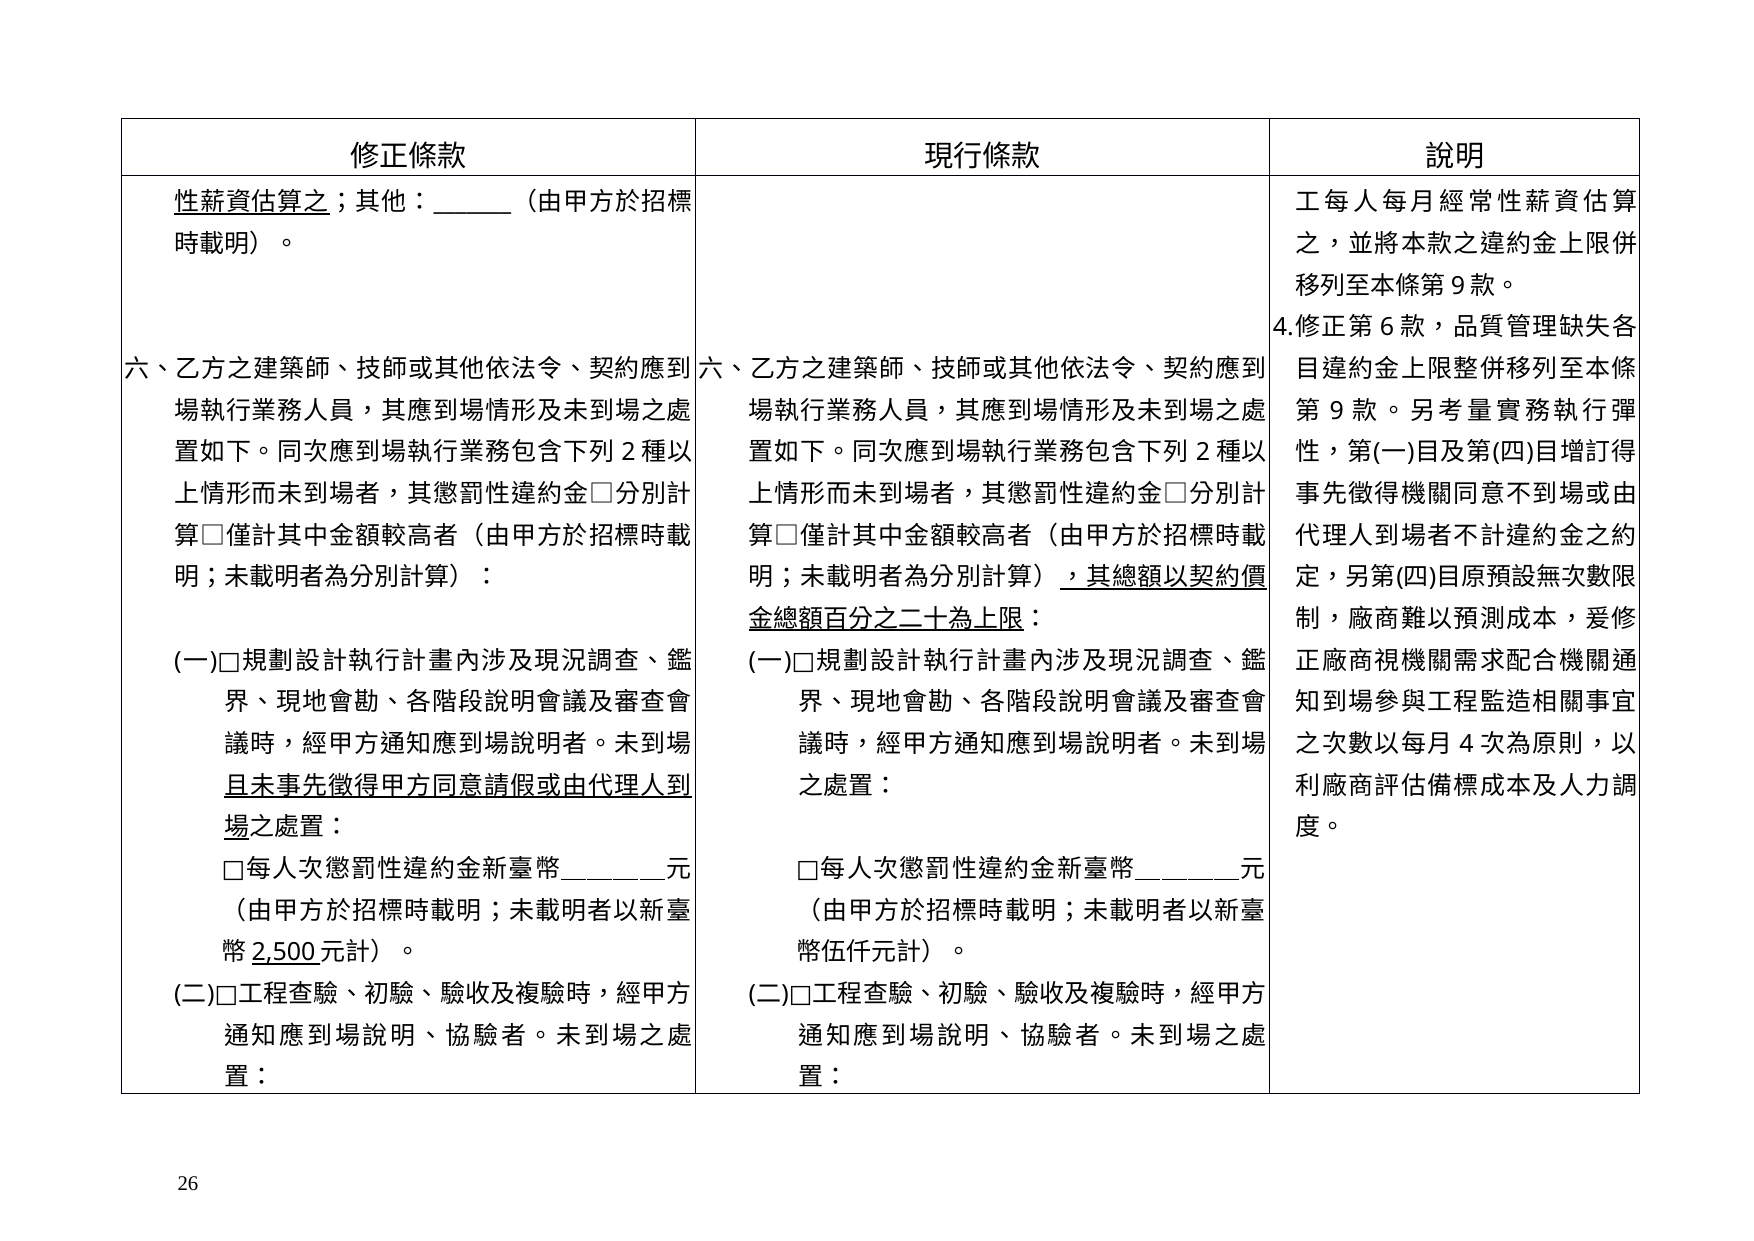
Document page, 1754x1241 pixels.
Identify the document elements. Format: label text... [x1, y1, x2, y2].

table_header 修正條款 [122, 119, 695, 175]
table_header 說明 [1270, 119, 1639, 175]
table_cell 工每人每月經常性薪資估算之，並將本款之違約金上限併移列至本條第9款。 4.修正第6款，品質管理缺失各目違約金上限整併移列至本條第9款。另考量實務執行彈性，第(一)目及第(四)目增訂得事先徵得機關同意不到場或由代理人到場者不計違約金之約定，另第(四)目原預設無次數限制，廠商難以預測成本，爰修正廠商視機關需求配合機關通知到場參與工程監造相關事宜之次數以每月4次為原則，以利廠商評估備標成本及人力調度。 [1270, 176, 1639, 1093]
table_header 現行條款 [696, 119, 1269, 175]
table_cell 六、乙方之建築師、技師或其他依法令、契約應到場執行業務人員，其應到場情形及未到場之處置如下。同次應到場執行業務包含下列2種以上情形而未到場者，其懲罰性違約金□分別計算□僅計其中金額較高者（由甲方於招標時載明；未載明者為分別計算），其總額以契約價金總額百分之二十為上限： (一)□規劃設計執行計畫內涉及現況調查、鑑界、現地會勘、各階段說明會議及審查會議時，經甲方通知應到場說明者。未到場之處置： □每人次懲罰性違約金新臺幣＿＿＿＿元（由甲方於招標時載明；未載明者以新臺幣伍仟元計）。 (二)□工程查驗、初驗、驗收及複驗時，經甲方通知應到場說明、協驗者。未到場之處置： [696, 176, 1269, 1093]
table_cell 性薪資估算之；其他：_______（由甲方於招標時載明）。 六、乙方之建築師、技師或其他依法令、契約應到場執行業務人員，其應到場情形及未到場之處置如下。同次應到場執行業務包含下列2種以上情形而未到場者，其懲罰性違約金□分別計算□僅計其中金額較高者（由甲方於招標時載明；未載明者為分別計算）： (一)□規劃設計執行計畫內涉及現況調查、鑑界、現地會勘、各階段說明會議及審查會議時，經甲方通知應到場說明者。未到場且未事先徵得甲方同意請假或由代理人到場之處置： □每人次懲罰性違約金新臺幣＿＿＿＿元（由甲方於招標時載明；未載明者以新臺幣2,500元計）。 (二)□工程查驗、初驗、驗收及複驗時，經甲方通知應到場說明、協驗者。未到場之處置： [122, 176, 695, 1093]
